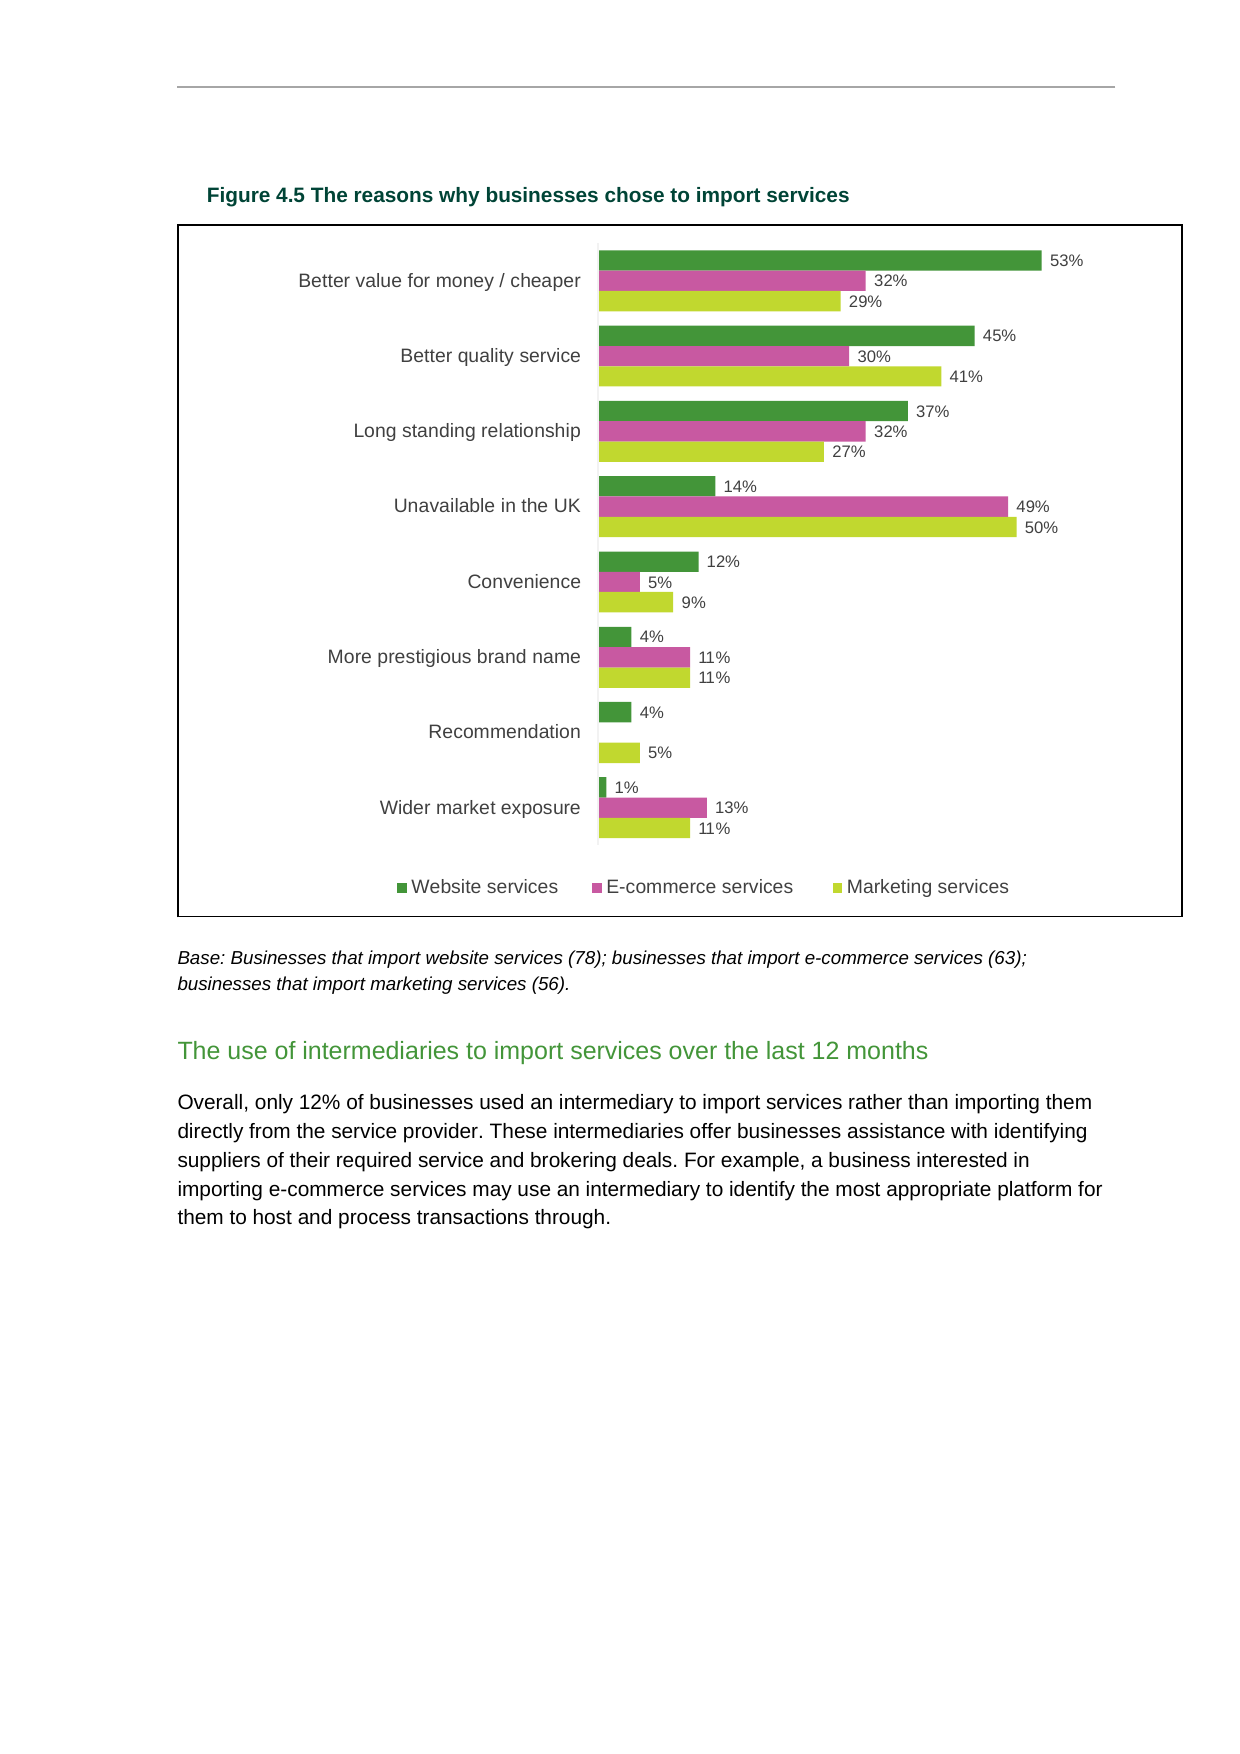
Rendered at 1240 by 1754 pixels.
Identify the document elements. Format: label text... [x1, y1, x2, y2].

subtitle The use of intermediaries to import services over the last 12 months [177, 1036, 1115, 1065]
text Figure 4.5 The reasons why businesses chose to import services [207, 183, 1115, 207]
text Base: Businesses that import website services (78); businesses that import e-commerce services (63); businesses that import marketing services (56). [177, 947, 1115, 994]
text Overall, only 12% of businesses used an intermediary to import services rather than importing them directly from the service provider. These intermediaries offer businesses assistance with identifying suppliers of their required service and brokering deals. For example, a business interested in importing e-commerce services may use an intermediary to identify the most appropriate platform for them to host and process transactions through. [177, 1090, 1115, 1229]
